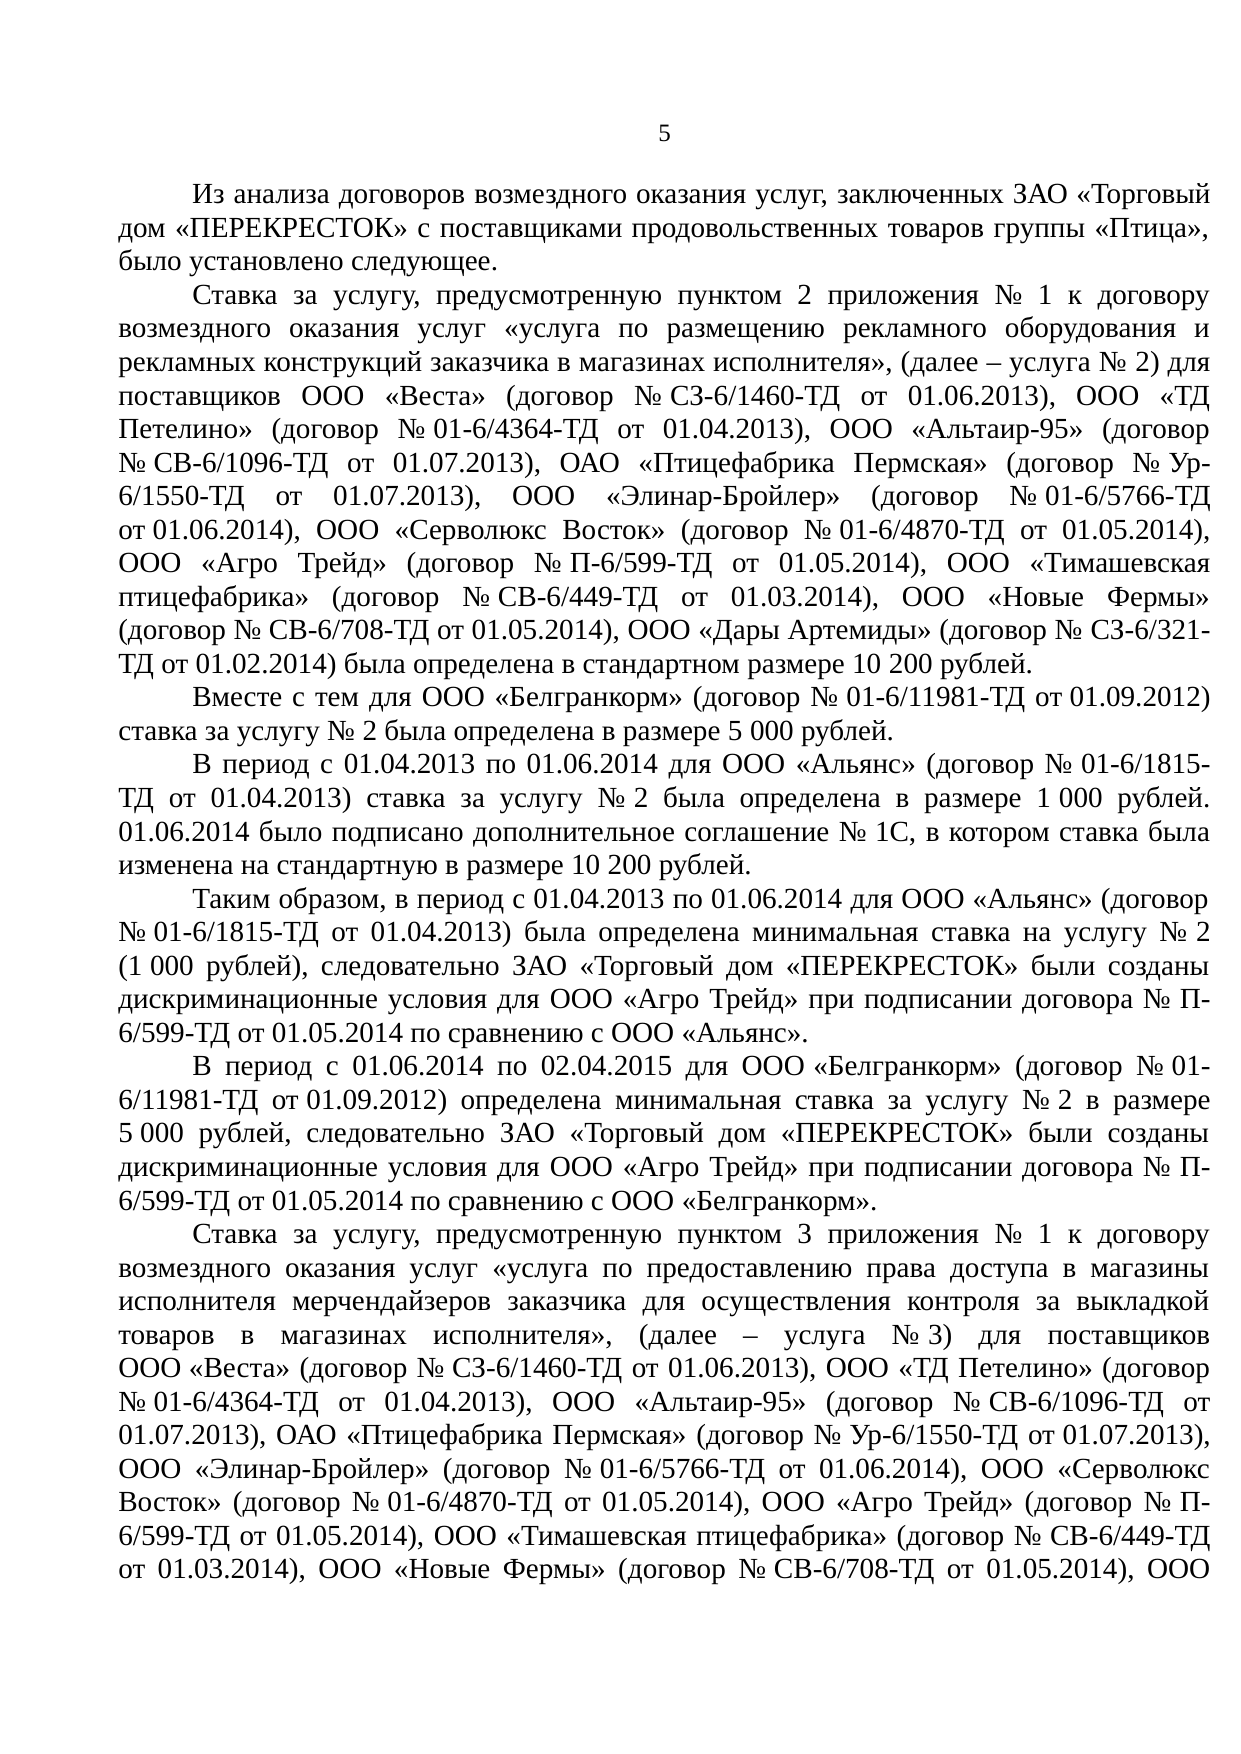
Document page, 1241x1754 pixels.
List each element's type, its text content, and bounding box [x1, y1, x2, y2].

text Ставка за услугу, предусмотренную пунктом 2 приложения № 1 к договору возмездного оказания услуг «услуга по размещению рекламного оборудования и рекламных конструкций заказчика в магазинах исполнителя», (далее – услуга № 2) для поставщиков ООО «Веста» (договор № СЗ-6/1460-ТД от 01.06.2013), ООО «ТД Петелино» (договор № 01-6/4364-ТД от 01.04.2013), ООО «Альтаир-95» (договор № СВ-6/1096-ТД от 01.07.2013), ОАО «Птицефабрика Пермская» (договор № Ур-6/1550-ТД от 01.07.2013), ООО «Элинар-Бройлер» (договор № 01-6/5766-ТД от 01.06.2014), ООО «Серволюкс Восток» (договор № 01-6/4870-ТД от 01.05.2014), ООО «Агро Трейд» (договор № П-6/599-ТД от 01.05.2014), ООО «Тимашевская птицефабрика» (договор № СВ-6/449-ТД от 01.03.2014), ООО «Новые Фермы» (договор № СВ-6/708-ТД от 01.05.2014), ООО «Дары Артемиды» (договор № СЗ-6/321-ТД от 01.02.2014) была определена в стандартном размере 10 200 рублей. [118, 277, 1210, 679]
text В период с 01.06.2014 по 02.04.2015 для ООО «Белгранкорм» (договор № 01-6/11981-ТД от 01.09.2012) определена минимальная ставка за услугу № 2 в размере 5 000 рублей, следовательно ЗАО «Торговый дом «ПЕРЕКРЕСТОК» были созданы дискриминационные условия для ООО «Агро Трейд» при подписании договора № П-6/599-ТД от 01.05.2014 по сравнению с ООО «Белгранкорм». [118, 1048, 1210, 1216]
text Ставка за услугу, предусмотренную пунктом 3 приложения № 1 к договору возмездного оказания услуг «услуга по предоставлению права доступа в магазины исполнителя мерчендайзеров заказчика для осуществления контроля за выкладкой товаров в магазинах исполнителя», (далее – услуга № 3) для поставщиков ООО «Веста» (договор № СЗ-6/1460-ТД от 01.06.2013), ООО «ТД Петелино» (договор № 01-6/4364-ТД от 01.04.2013), ООО «Альтаир-95» (договор № СВ-6/1096-ТД от 01.07.2013), ОАО «Птицефабрика Пермская» (договор № Ур-6/1550-ТД от 01.07.2013), ООО «Элинар-Бройлер» (договор № 01-6/5766-ТД от 01.06.2014), ООО «Серволюкс Восток» (договор № 01-6/4870-ТД от 01.05.2014), ООО «Агро Трейд» (договор № П-6/599-ТД от 01.05.2014), ООО «Тимашевская птицефабрика» (договор № СВ-6/449-ТД от 01.03.2014), ООО «Новые Фермы» (договор № СВ-6/708-ТД от 01.05.2014), ООО [118, 1216, 1210, 1585]
text В период с 01.04.2013 по 01.06.2014 для ООО «Альянс» (договор № 01-6/1815-ТД от 01.04.2013) ставка за услугу № 2 была определена в размере 1 000 рублей. 01.06.2014 было подписано дополнительное соглашение № 1С, в котором ставка была изменена на стандартную в размере 10 200 рублей. [118, 747, 1210, 881]
text Из анализа договоров возмездного оказания услуг, заключенных ЗАО «Торговый дом «ПЕРЕКРЕСТОК» с поставщиками продовольственных товаров группы «Птица», было установлено следующее. [118, 176, 1210, 277]
text Вместе с тем для ООО «Белгранкорм» (договор № 01-6/11981-ТД от 01.09.2012) ставка за услугу № 2 была определена в размере 5 000 рублей. [118, 679, 1210, 747]
text Таким образом, в период с 01.04.2013 по 01.06.2014 для ООО «Альянс» (договор № 01-6/1815-ТД от 01.04.2013) была определена минимальная ставка на услугу № 2 (1 000 рублей), следовательно ЗАО «Торговый дом «ПЕРЕКРЕСТОК» были созданы дискриминационные условия для ООО «Агро Трейд» при подписании договора № П-6/599-ТД от 01.05.2014 по сравнению с ООО «Альянс». [118, 881, 1210, 1048]
